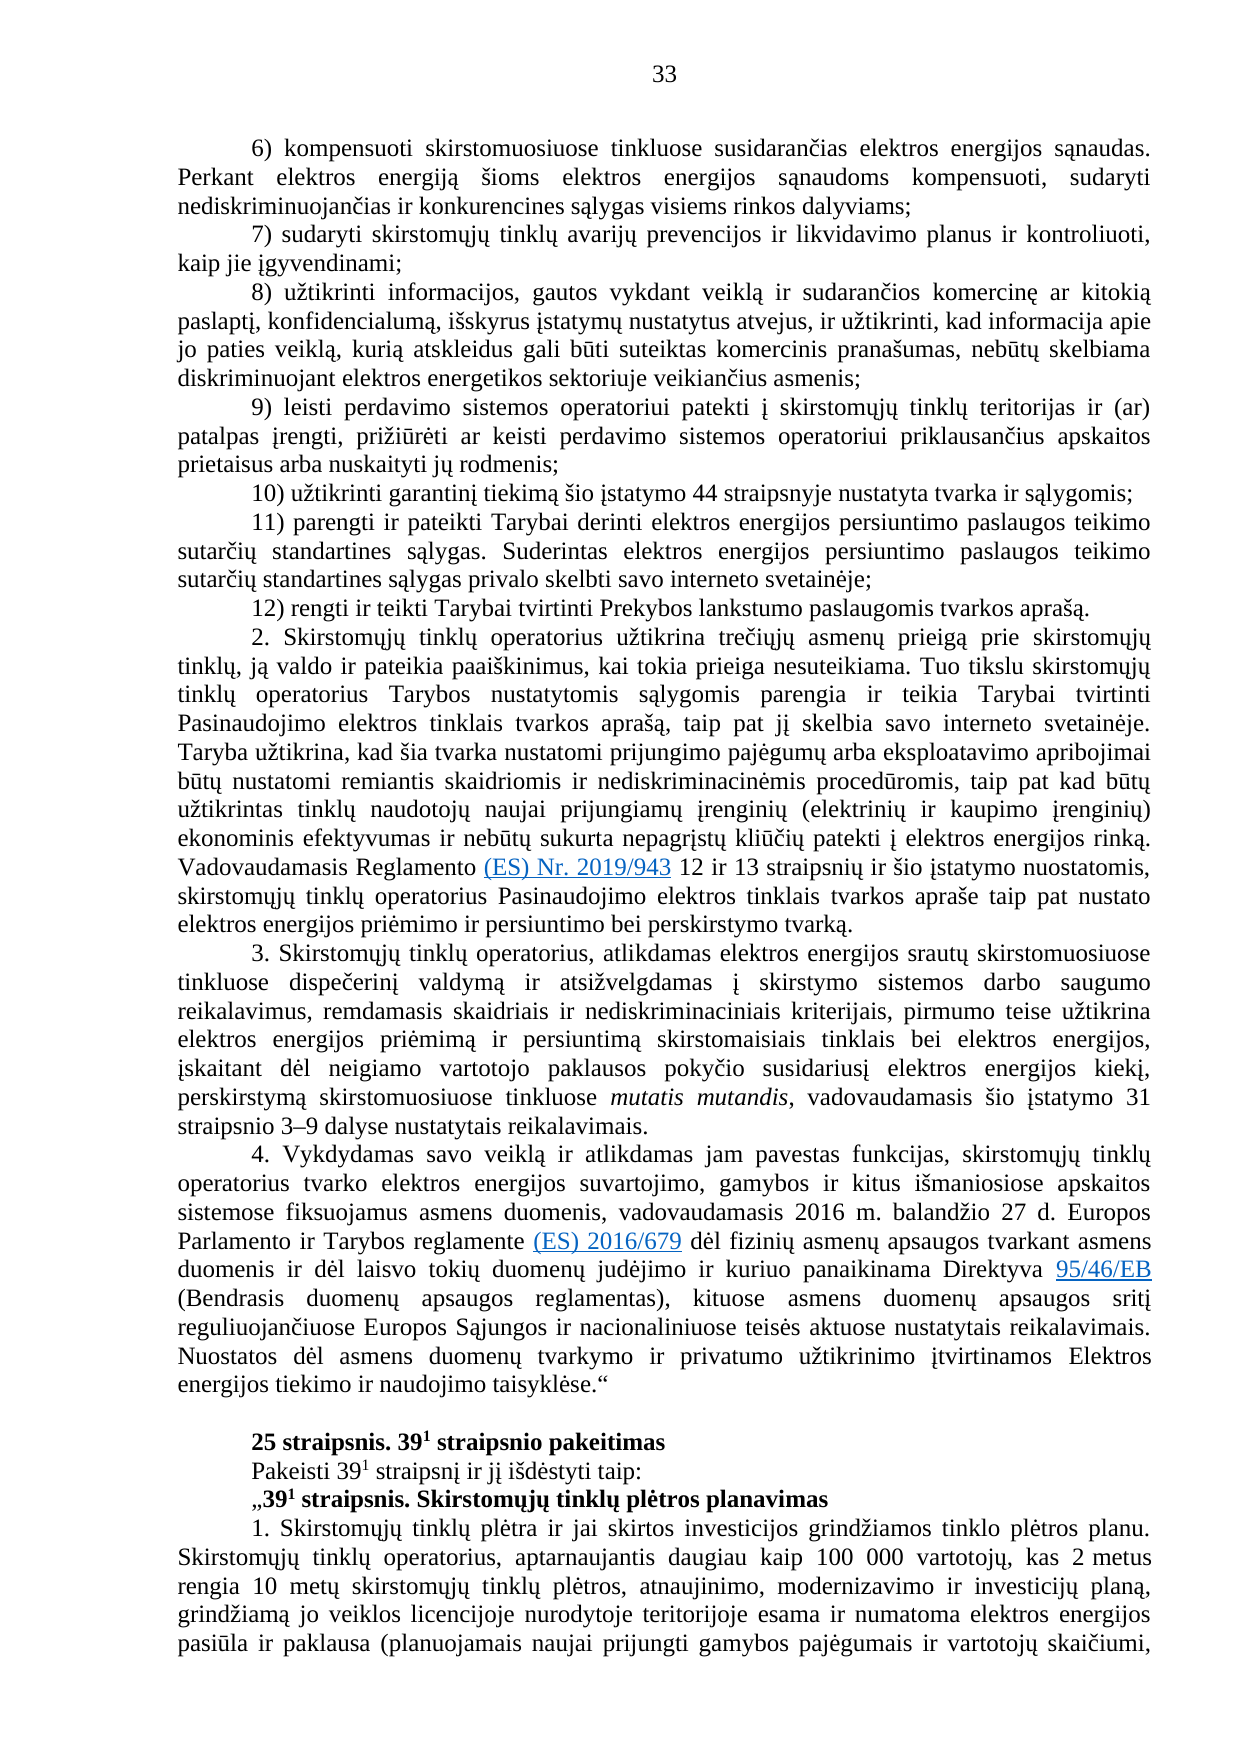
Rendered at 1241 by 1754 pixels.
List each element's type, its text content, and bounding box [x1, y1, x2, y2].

text 11) parengti ir pateikti Tarybai derinti elektros energijos persiuntimo paslaugos teikimo sutarčių standartines sąlygas. Suderintas elektros energijos persiuntimo paslaugos teikimo sutarčių standartines sąlygas privalo skelbti savo interneto svetainėje; [177, 507, 1152, 593]
text 12) rengti ir teikti Tarybai tvirtinti Prekybos lankstumo paslaugomis tvarkos aprašą. [177, 593, 1152, 622]
text 4. Vykdydamas savo veiklą ir atlikdamas jam pavestas funkcijas, skirstomųjų tinklų operatorius tvarko elektros energijos suvartojimo, gamybos ir kitus išmaniosiose apskaitos sistemose fiksuojamus asmens duomenis, vadovaudamasis 2016 m. balandžio 27 d. Europos Parlamento ir Tarybos reglamente (ES) 2016/679 dėl fizinių asmenų apsaugos tvarkant asmens duomenis ir dėl laisvo tokių duomenų judėjimo ir kuriuo panaikinama Direktyva 95/46/EB (Bendrasis duomenų apsaugos reglamentas), kituose asmens duomenų apsaugos sritį reguliuojančiuose Europos Sąjungos ir nacionaliniuose teisės aktuose nustatytais reikalavimais. Nuostatos dėl asmens duomenų tvarkymo ir privatumo užtikrinimo įtvirtinamos Elektros energijos tiekimo ir naudojimo taisyklėse.“ [177, 1139, 1152, 1398]
text Pakeisti 391 straipsnį ir jį išdėstyti taip: [177, 1456, 1152, 1484]
text 2. Skirstomųjų tinklų operatorius užtikrina trečiųjų asmenų prieigą prie skirstomųjų tinklų, ją valdo ir pateikia paaiškinimus, kai tokia prieiga nesuteikiama. Tuo tikslu skirstomųjų tinklų operatorius Tarybos nustatytomis sąlygomis parengia ir teikia Tarybai tvirtinti Pasinaudojimo elektros tinklais tvarkos aprašą, taip pat jį skelbia savo interneto svetainėje. Taryba užtikrina, kad šia tvarka nustatomi prijungimo pajėgumų arba eksploatavimo apribojimai būtų nustatomi remiantis skaidriomis ir nediskriminacinėmis procedūromis, taip pat kad būtų užtikrintas tinklų naudotojų naujai prijungiamų įrenginių (elektrinių ir kaupimo įrenginių) ekonominis efektyvumas ir nebūtų sukurta nepagrįstų kliūčių patekti į elektros energijos rinką. Vadovaudamasis Reglamento (ES) Nr. 2019/943 12 ir 13 straipsnių ir šio įstatymo nuostatomis, skirstomųjų tinklų operatorius Pasinaudojimo elektros tinklais tvarkos apraše taip pat nustato elektros energijos priėmimo ir persiuntimo bei perskirstymo tvarką. [177, 622, 1152, 938]
text 7) sudaryti skirstomųjų tinklų avarijų prevencijos ir likvidavimo planus ir kontroliuoti, kaip jie įgyvendinami; [177, 219, 1152, 277]
text 9) leisti perdavimo sistemos operatoriui patekti į skirstomųjų tinklų teritorijas ir (ar) patalpas įrengti, prižiūrėti ar keisti perdavimo sistemos operatoriui priklausančius apskaitos prietaisus arba nuskaityti jų rodmenis; [177, 392, 1152, 478]
text 3. Skirstomųjų tinklų operatorius, atlikdamas elektros energijos srautų skirstomuosiuose tinkluose dispečerinį valdymą ir atsižvelgdamas į skirstymo sistemos darbo saugumo reikalavimus, remdamasis skaidriais ir nediskriminaciniais kriterijais, pirmumo teise užtikrina elektros energijos priėmimą ir persiuntimą skirstomaisiais tinklais bei elektros energijos, įskaitant dėl neigiamo vartotojo paklausos pokyčio susidariusį elektros energijos kiekį, perskirstymą skirstomuosiuose tinkluose mutatis mutandis, vadovaudamasis šio įstatymo 31 straipsnio 3–9 dalyse nustatytais reikalavimais. [177, 938, 1152, 1139]
text 1. Skirstomųjų tinklų plėtra ir jai skirtos investicijos grindžiamos tinklo plėtros planu. Skirstomųjų tinklų operatorius, aptarnaujantis daugiau kaip 100 000 vartotojų, kas 2 metus rengia 10 metų skirstomųjų tinklų plėtros, atnaujinimo, modernizavimo ir investicijų planą, grindžiamą jo veiklos licencijoje nurodytoje teritorijoje esama ir numatoma elektros energijos pasiūla ir paklausa (planuojamais naujai prijungti gamybos pajėgumais ir vartotojų skaičiumi, [177, 1513, 1152, 1657]
text 8) užtikrinti informacijos, gautos vykdant veiklą ir sudarančios komercinę ar kitokią paslaptį, konfidencialumą, išskyrus įstatymų nustatytus atvejus, ir užtikrinti, kad informacija apie jo paties veiklą, kurią atskleidus gali būti suteiktas komercinis pranašumas, nebūtų skelbiama diskriminuojant elektros energetikos sektoriuje veikiančius asmenis; [177, 277, 1152, 392]
text 25 straipsnis. 391 straipsnio pakeitimas [177, 1427, 1152, 1456]
text 10) užtikrinti garantinį tiekimą šio įstatymo 44 straipsnyje nustatyta tvarka ir sąlygomis; [177, 478, 1152, 507]
text „391 straipsnis. Skirstomųjų tinklų plėtros planavimas [177, 1484, 1152, 1513]
text 6) kompensuoti skirstomuosiuose tinkluose susidarančias elektros energijos sąnaudas. Perkant elektros energiją šioms elektros energijos sąnaudoms kompensuoti, sudaryti nediskriminuojančias ir konkurencines sąlygas visiems rinkos dalyviams; [177, 133, 1152, 219]
